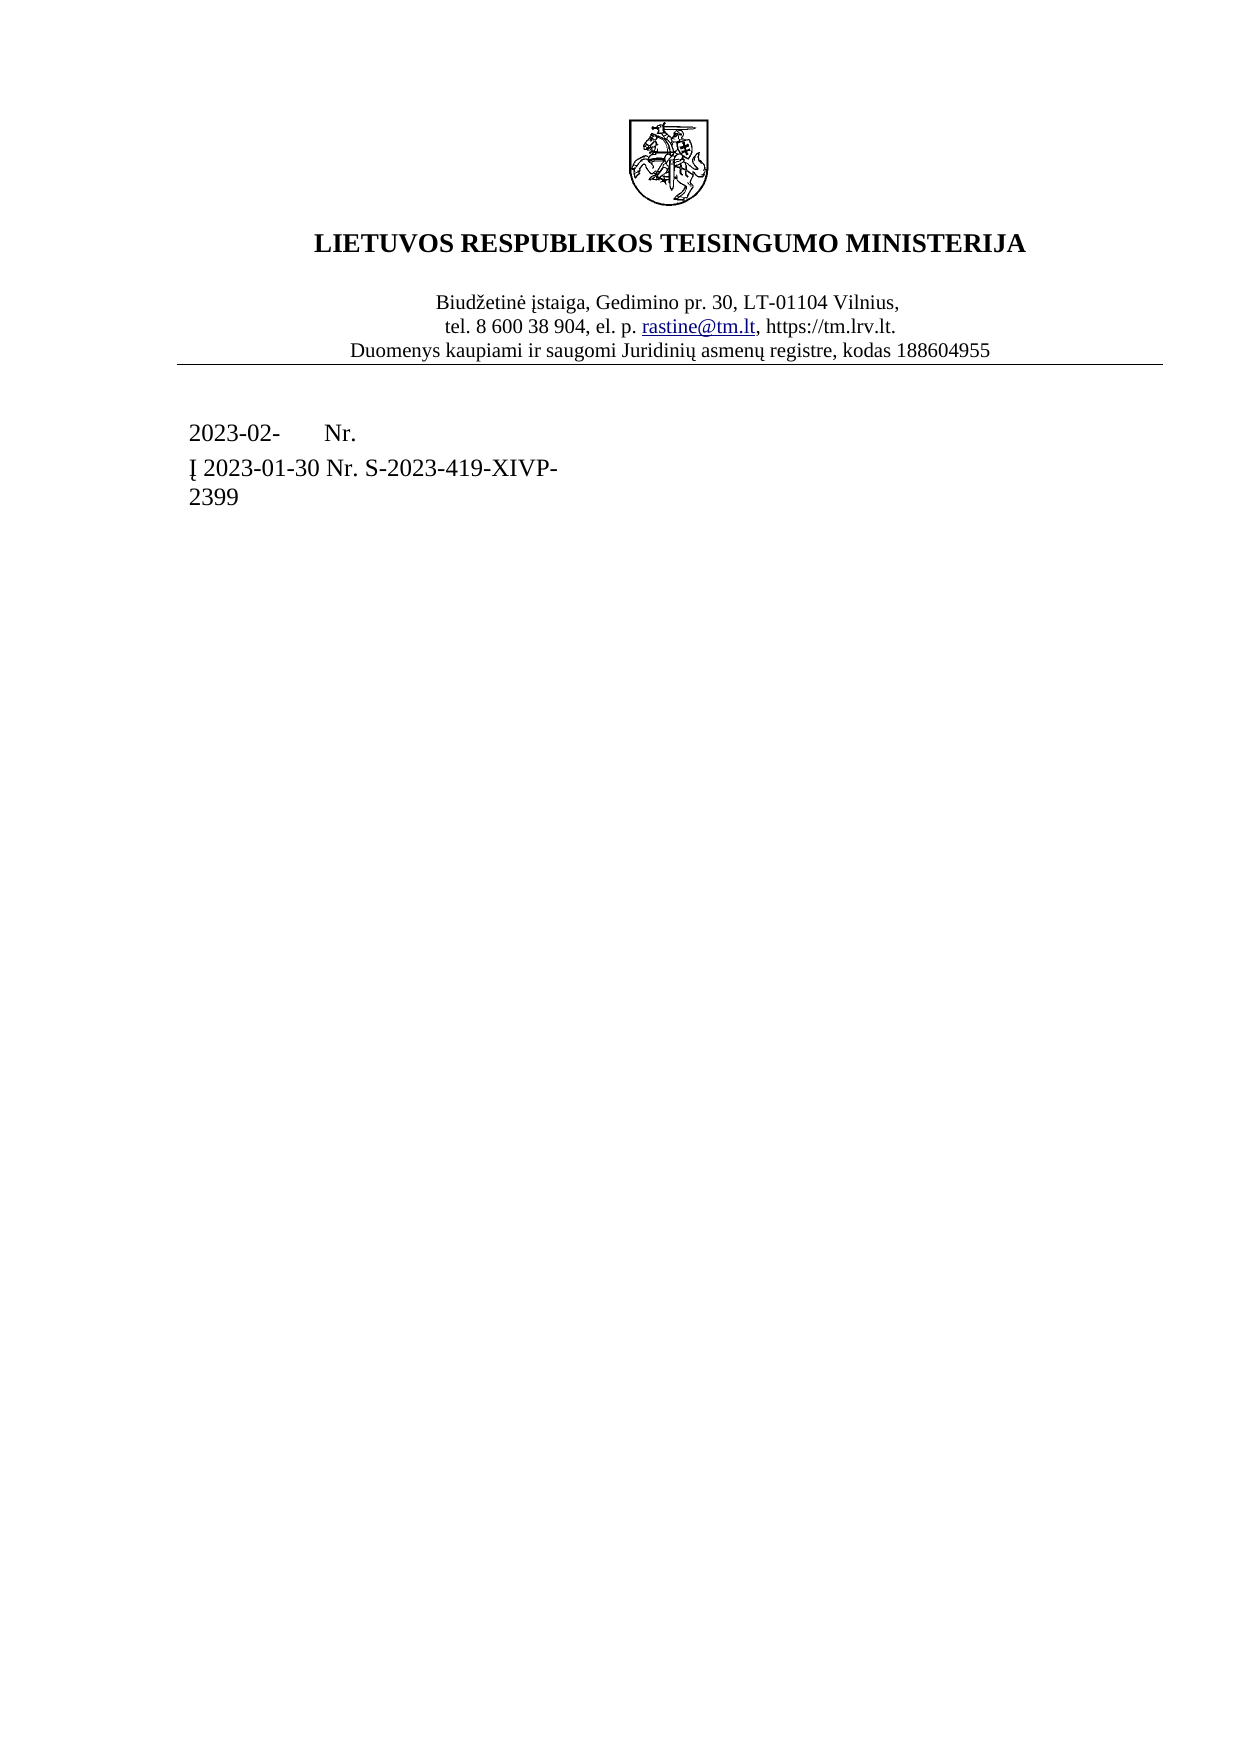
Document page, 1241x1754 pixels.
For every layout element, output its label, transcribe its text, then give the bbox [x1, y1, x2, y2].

table_cell Į 2023-01-30 Nr. S-2023-419-XIVP-2399 [177, 453, 598, 511]
table_header 2023-02- Nr. [177, 418, 603, 453]
table_cell [598, 453, 603, 511]
